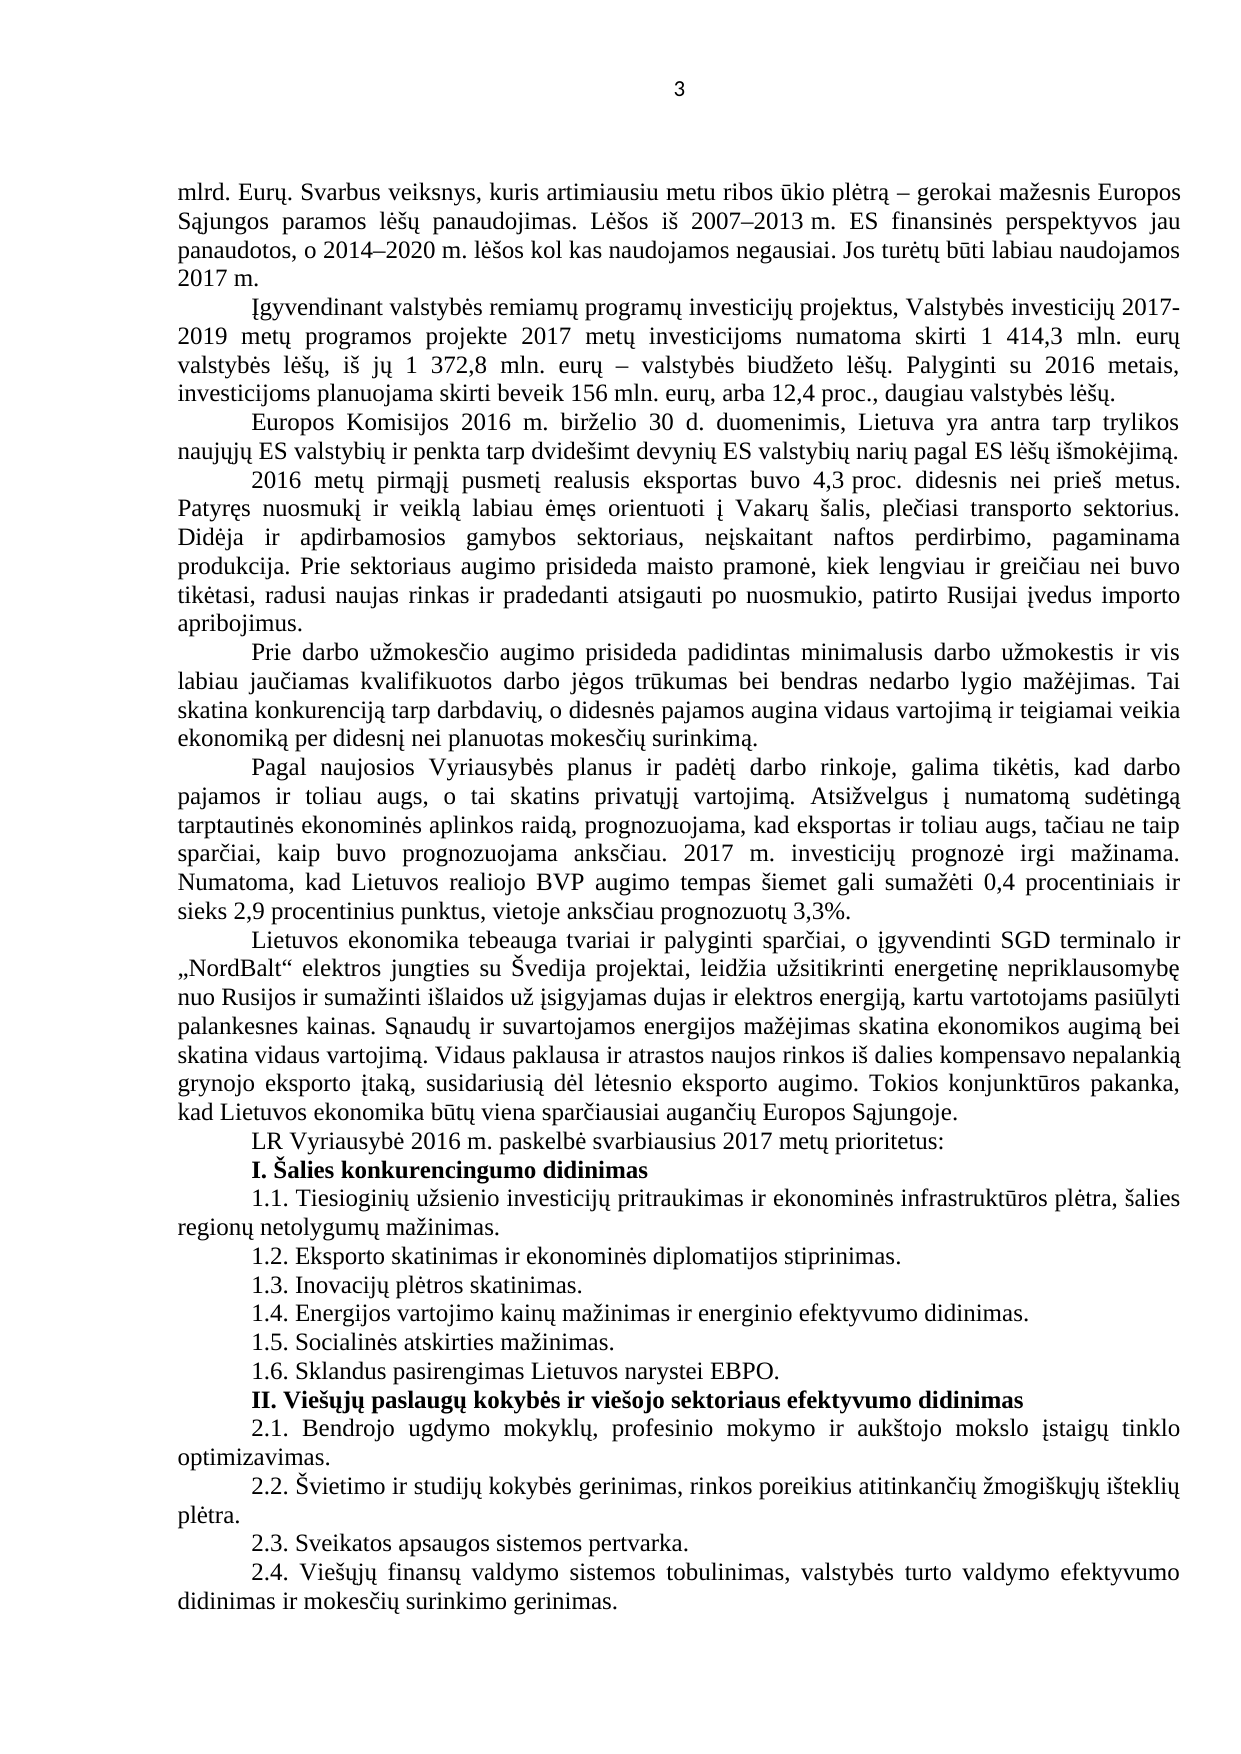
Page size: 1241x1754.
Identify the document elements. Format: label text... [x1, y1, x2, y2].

text 1.1. Tiesioginių užsienio investicijų pritraukimas ir ekonominės infrastruktūros plėtra, šalies regionų netolygumų mažinimas. [177, 1183, 1181, 1241]
text 2.3. Sveikatos apsaugos sistemos pertvarka. [177, 1528, 1181, 1557]
text 1.4. Energijos vartojimo kainų mažinimas ir energinio efektyvumo didinimas. [177, 1298, 1181, 1327]
text 2.1. Bendrojo ugdymo mokyklų, profesinio mokymo ir aukštojo mokslo įstaigų tinklo optimizavimas. [177, 1413, 1181, 1471]
text 2.2. Švietimo ir studijų kokybės gerinimas, rinkos poreikius atitinkančių žmogiškųjų išteklių plėtra. [177, 1471, 1181, 1528]
text 1.5. Socialinės atskirties mažinimas. [177, 1327, 1181, 1356]
text 1.2. Eksporto skatinimas ir ekonominės diplomatijos stiprinimas. [177, 1241, 1181, 1270]
text 1.6. Sklandus pasirengimas Lietuvos narystei EBPO. [177, 1356, 1181, 1385]
text Įgyvendinant valstybės remiamų programų investicijų projektus, Valstybės investicijų 2017-2019 metų programos projekte 2017 metų investicijoms numatoma skirti 1 414,3 mln. eurų valstybės lėšų, iš jų 1 372,8 mln. eurų – valstybės biudžeto lėšų. Palyginti su 2016 metais, investicijoms planuojama skirti beveik 156 mln. eurų, arba 12,4 proc., daugiau valstybės lėšų. [177, 292, 1181, 407]
text Pagal naujosios Vyriausybės planus ir padėtį darbo rinkoje, galima tikėtis, kad darbo pajamos ir toliau augs, o tai skatins privatųjį vartojimą. Atsižvelgus į numatomą sudėtingą tarptautinės ekonominės aplinkos raidą, prognozuojama, kad eksportas ir toliau augs, tačiau ne taip sparčiai, kaip buvo prognozuojama anksčiau. 2017 m. investicijų prognozė irgi mažinama. Numatoma, kad Lietuvos realiojo BVP augimo tempas šiemet gali sumažėti 0,4 procentiniais ir sieks 2,9 procentinius punktus, vietoje anksčiau prognozuotų 3,3%. [177, 752, 1181, 925]
text Lietuvos ekonomika tebeauga tvariai ir palyginti sparčiai, o įgyvendinti SGD terminalo ir „NordBalt“ elektros jungties su Švedija projektai, leidžia užsitikrinti energetinę nepriklausomybę nuo Rusijos ir sumažinti išlaidos už įsigyjamas dujas ir elektros energiją, kartu vartotojams pasiūlyti palankesnes kainas. Sąnaudų ir suvartojamos energijos mažėjimas skatina ekonomikos augimą bei skatina vidaus vartojimą. Vidaus paklausa ir atrastos naujos rinkos iš dalies kompensavo nepalankią grynojo eksporto įtaką, susidariusią dėl lėtesnio eksporto augimo. Tokios konjunktūros pakanka, kad Lietuvos ekonomika būtų viena sparčiausiai augančių Europos Sąjungoje. [177, 925, 1181, 1126]
text I. Šalies konkurencingumo didinimas [177, 1155, 1181, 1183]
text LR Vyriausybė 2016 m. paskelbė svarbiausius 2017 metų prioritetus: [177, 1126, 1181, 1155]
text 2016 metų pirmąjį pusmetį realusis eksportas buvo 4,3 proc. didesnis nei prieš metus. Patyręs nuosmukį ir veiklą labiau ėmęs orientuoti į Vakarų šalis, plečiasi transporto sektorius. Didėja ir apdirbamosios gamybos sektoriaus, neįskaitant naftos perdirbimo, pagaminama produkcija. Prie sektoriaus augimo prisideda maisto pramonė, kiek lengviau ir greičiau nei buvo tikėtasi, radusi naujas rinkas ir pradedanti atsigauti po nuosmukio, patirto Rusijai įvedus importo apribojimus. [177, 465, 1181, 637]
text mlrd. Eurų. Svarbus veiksnys, kuris artimiausiu metu ribos ūkio plėtrą – gerokai mažesnis Europos Sąjungos paramos lėšų panaudojimas. Lėšos iš 2007–2013 m. ES finansinės perspektyvos jau panaudotos, o 2014–2020 m. lėšos kol kas naudojamos negausiai. Jos turėtų būti labiau naudojamos 2017 m. [177, 177, 1181, 292]
text 1.3. Inovacijų plėtros skatinimas. [177, 1270, 1181, 1298]
text II. Viešųjų paslaugų kokybės ir viešojo sektoriaus efektyvumo didinimas [177, 1385, 1181, 1413]
text Europos Komisijos 2016 m. birželio 30 d. duomenimis, Lietuva yra antra tarp trylikos naujųjų ES valstybių ir penkta tarp dvidešimt devynių ES valstybių narių pagal ES lėšų išmokėjimą. [177, 407, 1181, 465]
text 2.4. Viešųjų finansų valdymo sistemos tobulinimas, valstybės turto valdymo efektyvumo didinimas ir mokesčių surinkimo gerinimas. [177, 1557, 1181, 1615]
text Prie darbo užmokesčio augimo prisideda padidintas minimalusis darbo užmokestis ir vis labiau jaučiamas kvalifikuotos darbo jėgos trūkumas bei bendras nedarbo lygio mažėjimas. Tai skatina konkurenciją tarp darbdavių, o didesnės pajamos augina vidaus vartojimą ir teigiamai veikia ekonomiką per didesnį nei planuotas mokesčių surinkimą. [177, 637, 1181, 752]
